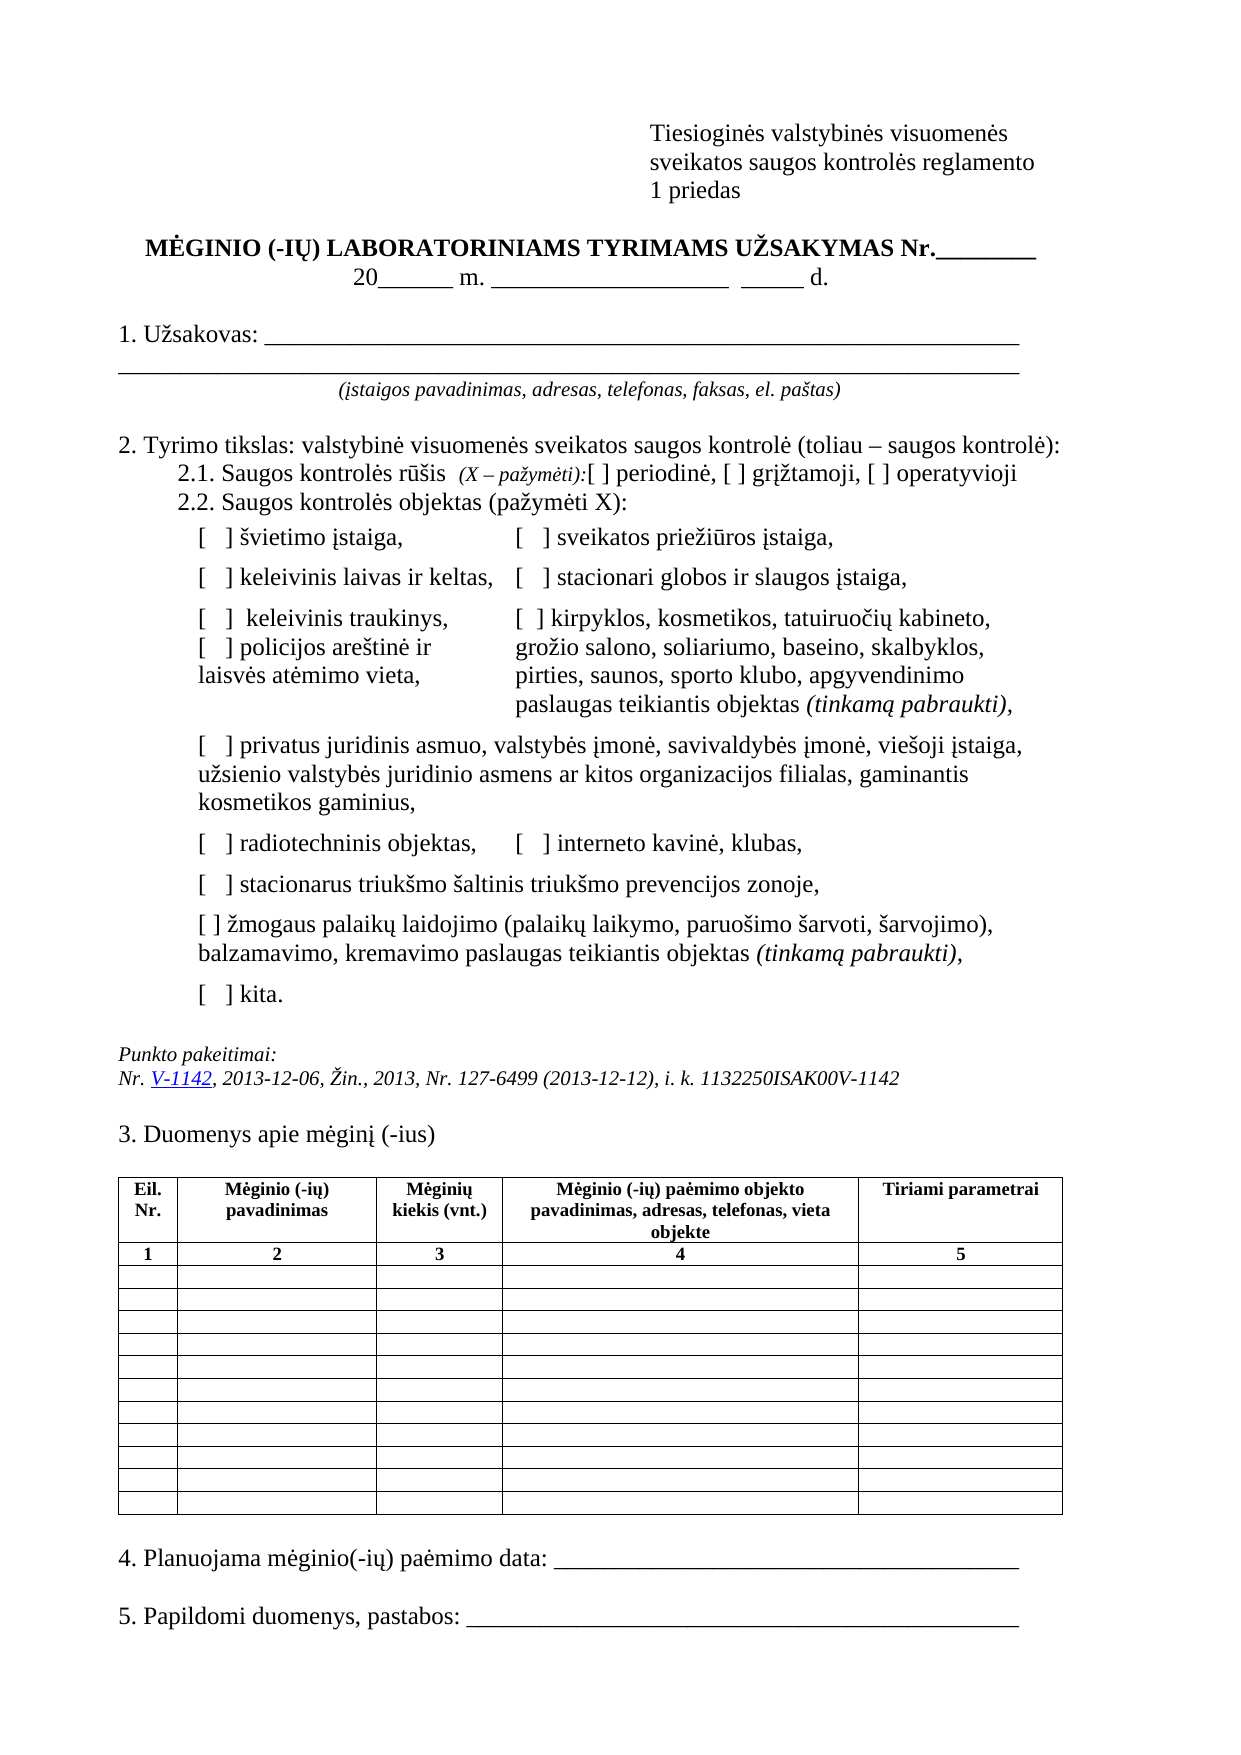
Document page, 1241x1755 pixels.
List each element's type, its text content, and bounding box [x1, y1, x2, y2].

table_cell [ ] kirpyklos, kosmetikos, tatuiruočių kabineto, grožio salono, soliariumo, baseino, skalbyklos, pirties, saunos, sporto klubo, apgyvendinimo paslaugas teikiantis objektas (tinkamą pabraukti), [509, 597, 1063, 724]
table_cell [119, 1311, 177, 1333]
text sveikatos saugos kontrolės reglamento [118, 147, 1063, 176]
table_cell [859, 1402, 1062, 1423]
text 4. Planuojama mėginio(-ių) paėmimo data: [118, 1543, 1063, 1572]
table_cell [503, 1447, 858, 1468]
table_cell [ ] kita. [118, 973, 509, 1013]
table_cell [ ] keleivinis laivas ir keltas, [118, 557, 509, 597]
table_cell [ ] žmogaus palaikų laidojimo (palaikų laikymo, paruošimo šarvoti, šarvojimo), balzamavimo, kremavimo paslaugas teikiantis objektas (tinkamą pabraukti), [118, 904, 1063, 973]
table_cell [178, 1424, 376, 1446]
table_header Mėginio (-ių) pavadinimas [178, 1178, 376, 1242]
text Nr. V-1142, 2013-12-06, Žin., 2013, Nr. 127-6499 (2013-12-12), i. k. 1132250ISAK00V-1142 [118, 1066, 1063, 1090]
table_cell [503, 1402, 858, 1423]
table_cell [859, 1334, 1062, 1355]
table_cell [859, 1289, 1062, 1310]
table_cell [119, 1492, 177, 1513]
table_cell [859, 1492, 1062, 1513]
table_cell 2 [178, 1243, 376, 1265]
table_header Mėginių kiekis (vnt.) [377, 1178, 502, 1242]
table_header [ ] sveikatos priežiūros įstaiga, [509, 516, 1063, 557]
table_cell [ ] keleivinis traukinys, [ ] policijos areštinė ir laisvės atėmimo vieta, [118, 597, 509, 724]
table_cell [119, 1469, 177, 1491]
table_cell [503, 1289, 858, 1310]
table_cell [377, 1424, 502, 1446]
table_header Tiriami parametrai [859, 1178, 1062, 1242]
table_cell [377, 1311, 502, 1333]
table_cell [ ] privatus juridinis asmuo, valstybės įmonė, savivaldybės įmonė, viešoji įstaiga, užsienio valstybės juridinio asmens ar kitos organizacijos filialas, gaminantis kosmetikos gaminius, [118, 724, 1063, 822]
table_cell [377, 1469, 502, 1491]
table_cell [859, 1379, 1062, 1401]
table_cell [119, 1447, 177, 1468]
table_cell [503, 1424, 858, 1446]
table_cell [119, 1266, 177, 1287]
text 3. Duomenys apie mėginį (-ius) [118, 1119, 1063, 1148]
table_cell [377, 1289, 502, 1310]
text 2.2. Saugos kontrolės objektas (pažymėti X): [118, 487, 1063, 516]
table_cell [377, 1379, 502, 1401]
table_cell [119, 1289, 177, 1310]
text MĖGINIO (-IŲ) LABORATORINIAMS TYRIMAMS UŽSAKYMAS Nr.________ [118, 233, 1063, 262]
table_cell [ ] stacionarus triukšmo šaltinis triukšmo prevencijos zonoje, [118, 863, 1063, 903]
text (įstaigos pavadinimas, adresas, telefonas, faksas, el. paštas) [118, 377, 1063, 401]
text 1 priedas [118, 176, 1063, 204]
text Punkto pakeitimai: [118, 1042, 1063, 1066]
table_cell [503, 1356, 858, 1378]
table_cell [503, 1469, 858, 1491]
text Tiesioginės valstybinės visuomenės [649, 118, 1063, 147]
text 2.1. Saugos kontrolės rūšis (X – pažymėti):[ ] periodinė, [ ] grįžtamoji, [ ] operatyvioji [118, 458, 1063, 487]
table_cell 5 [859, 1243, 1062, 1265]
table_cell [178, 1334, 376, 1355]
table_cell [178, 1402, 376, 1423]
table_cell [178, 1379, 376, 1401]
table_header [ ] švietimo įstaiga, [118, 516, 509, 557]
table_cell [ ] interneto kavinė, klubas, [509, 822, 1063, 863]
table_cell [859, 1266, 1062, 1287]
table_cell [859, 1311, 1062, 1333]
table_cell [503, 1492, 858, 1513]
table_cell [503, 1379, 858, 1401]
table_cell [859, 1447, 1062, 1468]
table_cell [503, 1334, 858, 1355]
table_cell [377, 1447, 502, 1468]
table_cell [377, 1266, 502, 1287]
text 20______ m. ___________________ _____ d. [118, 262, 1063, 291]
table_cell [178, 1469, 376, 1491]
table_cell [859, 1424, 1062, 1446]
table_cell [859, 1469, 1062, 1491]
text 2. Tyrimo tikslas: valstybinė visuomenės sveikatos saugos kontrolė (toliau – saugos kontrolė): [118, 430, 1063, 458]
table_cell [119, 1334, 177, 1355]
table_cell [178, 1447, 376, 1468]
table_cell [377, 1334, 502, 1355]
table_cell 1 [119, 1243, 177, 1265]
text 5. Papildomi duomenys, pastabos: [118, 1601, 1063, 1629]
text _ [118, 348, 1063, 377]
table_cell 4 [503, 1243, 858, 1265]
table_header Eil. Nr. [119, 1178, 177, 1242]
table_cell [119, 1379, 177, 1401]
table_cell [ ] stacionari globos ir slaugos įstaiga, [509, 557, 1063, 597]
table_cell [178, 1311, 376, 1333]
table_cell [119, 1402, 177, 1423]
table_cell 3 [377, 1243, 502, 1265]
table_cell [178, 1266, 376, 1287]
table_cell [503, 1311, 858, 1333]
table_cell [178, 1356, 376, 1378]
table_cell [ ] radiotechninis objektas, [118, 822, 509, 863]
table_cell [178, 1289, 376, 1310]
table_cell [509, 973, 1063, 1013]
table_cell [178, 1492, 376, 1513]
table_cell [377, 1402, 502, 1423]
table_cell [119, 1356, 177, 1378]
table_cell [377, 1492, 502, 1513]
table_header Mėginio (-ių) paėmimo objekto pavadinimas, adresas, telefonas, vieta objekte [503, 1178, 858, 1242]
table_cell [859, 1356, 1062, 1378]
table_cell [377, 1356, 502, 1378]
table_cell [119, 1424, 177, 1446]
table_cell [503, 1266, 858, 1287]
text 1. Užsakovas: [118, 319, 1063, 348]
